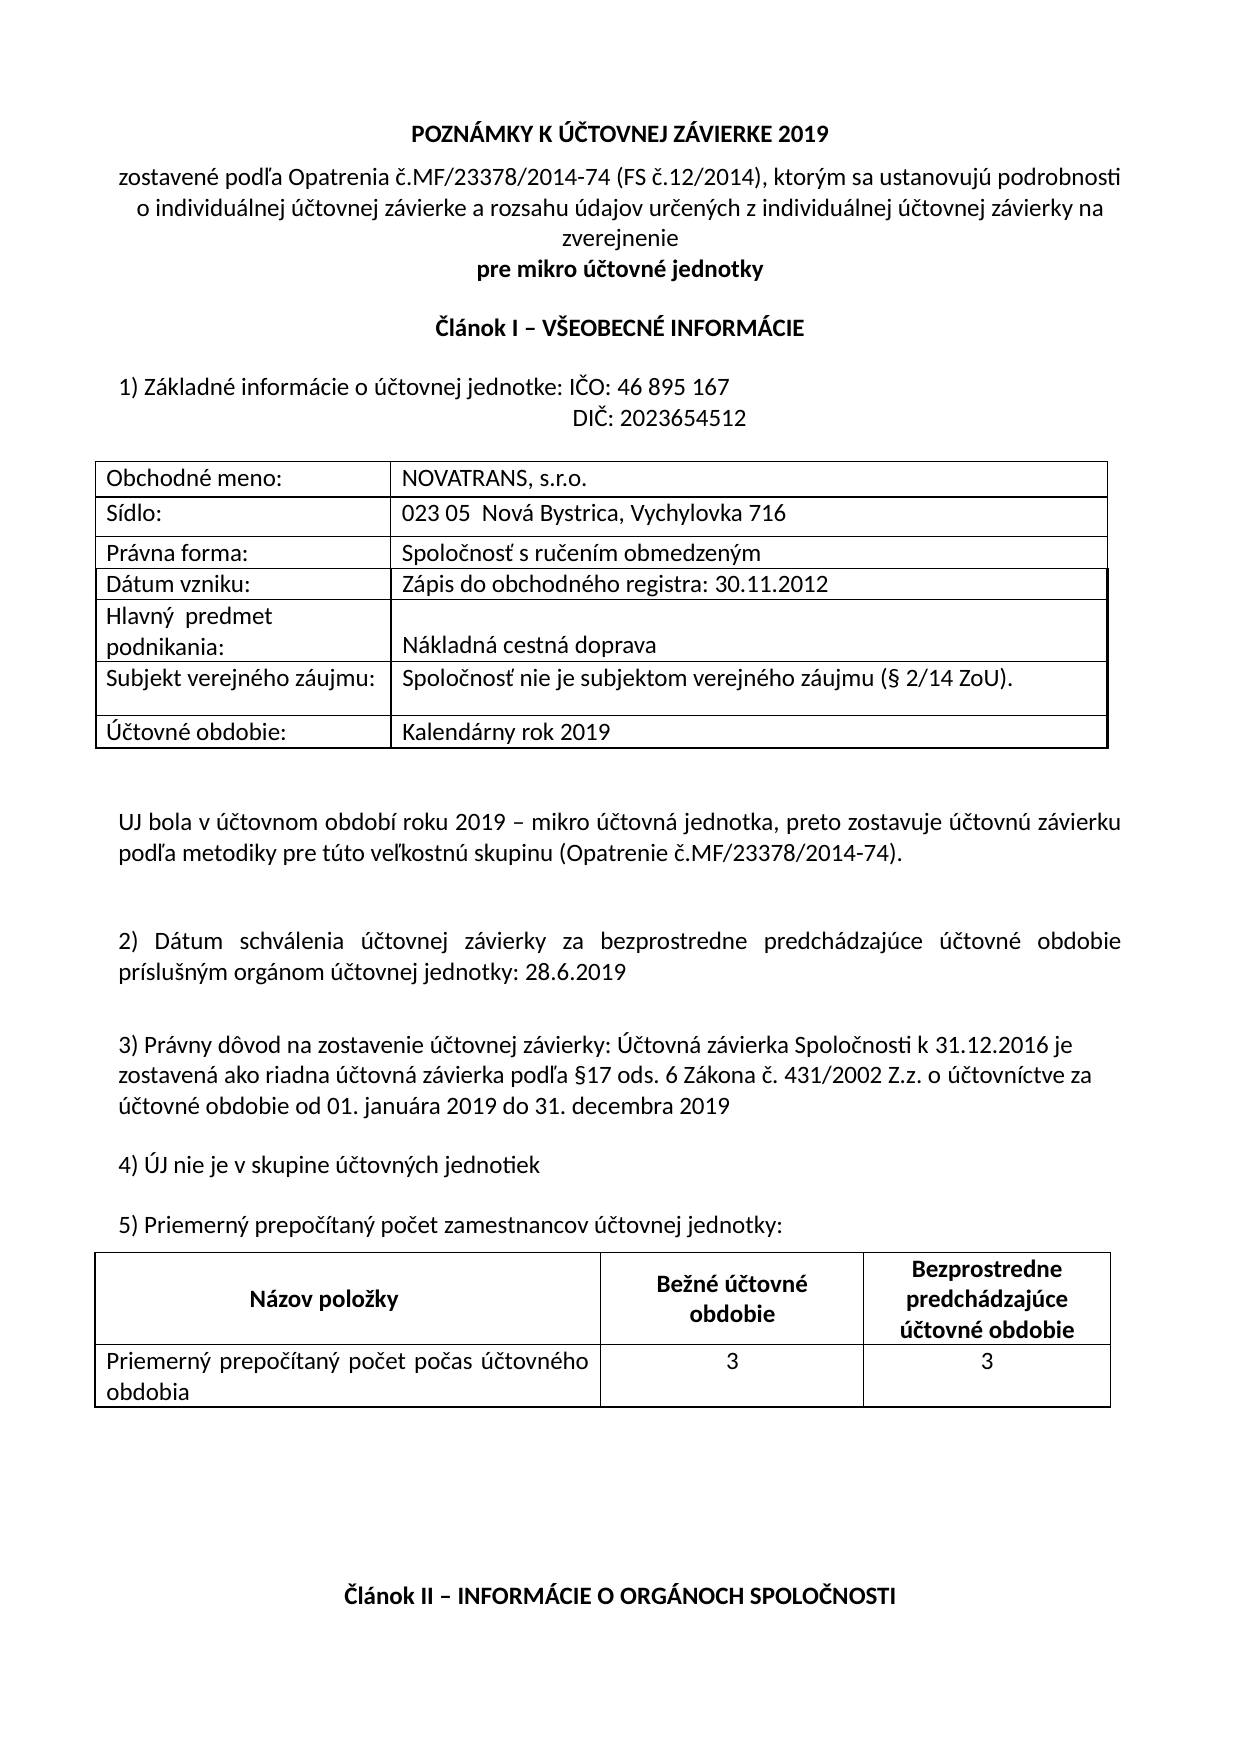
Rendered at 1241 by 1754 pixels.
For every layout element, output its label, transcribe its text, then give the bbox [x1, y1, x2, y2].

table_cell Kalendárny rok 2019 [392, 716, 1106, 747]
table_cell 3 [601, 1345, 863, 1406]
table_cell 023 05 Nová Bystrica, Vychylovka 716 [391, 498, 1107, 536]
text 3) Právny dôvod na zostavenie účtovnej závierky: Účtovná závierka Spoločnosti k 31.12.2016 je zostavená ako riadna účtovná závierka podľa §17 ods. 6 Zákona č. 431/2002 Z.z. o účtovníctve za účtovné obdobie od 01. januára 2019 do 31. decembra 2019 [118, 1029, 1122, 1121]
table_cell 3 [864, 1345, 1110, 1406]
text Článok I – VŠEOBECNÉ INFORMÁCIE [118, 312, 1122, 342]
text pre mikro účtovné jednotky [118, 253, 1122, 283]
text POZNÁMKY K ÚČTOVNEJ ZÁVIERKE 2019 [118, 118, 1122, 149]
table_cell Subjekt verejného záujmu: [97, 662, 390, 715]
table_cell Priemerný prepočítaný počet počas účtovného obdobia [96, 1345, 600, 1406]
table_header Obchodné meno: [96, 462, 390, 496]
text Článok II – INFORMÁCIE O ORGÁNOCH SPOLOČNOSTI [118, 1580, 1122, 1611]
table_cell Právna forma: [96, 537, 390, 568]
text zostavené podľa Opatrenia č.MF/23378/2014-74 (FS č.12/2014), ktorým sa ustanovujú podrobnosti o individuálnej účtovnej závierke a rozsahu údajov určených z individuálnej účtovnej závierky na zverejnenie [118, 161, 1122, 253]
table_header NOVATRANS, s.r.o. [391, 462, 1107, 496]
table_cell Hlavný predmet podnikania: [97, 600, 390, 661]
table_cell Spoločnosť s ručením obmedzeným [391, 537, 1107, 568]
text UJ bola v účtovnom období roku 2019 – mikro účtovná jednotka, preto zostavuje účtovnú závierku podľa metodiky pre túto veľkostnú skupinu (Opatrenie č.MF/23378/2014-74). [118, 807, 1122, 868]
table_cell Spoločnosť nie je subjektom verejného záujmu (§ 2/14 ZoU). [392, 662, 1106, 715]
table_header Názov položky [96, 1253, 600, 1344]
table_cell Sídlo: [96, 498, 390, 536]
table_header Bežné účtovné obdobie [601, 1253, 863, 1344]
table_header Bezprostredne predchádzajúce účtovné obdobie [864, 1253, 1110, 1344]
text 1) Základné informácie o účtovnej jednotke: IČO: 46 895 167 [118, 371, 1122, 402]
text DIČ: 2023654512 [118, 402, 1122, 432]
text 4) ÚJ nie je v skupine účtovných jednotiek [118, 1149, 1122, 1180]
table_cell Zápis do obchodného registra: 30.11.2012 [392, 569, 1106, 599]
text 2) Dátum schválenia účtovnej závierky za bezprostredne predchádzajúce účtovné obdobie príslušným orgánom účtovnej jednotky: 28.6.2019 [118, 925, 1122, 986]
text 5) Priemerný prepočítaný počet zamestnancov účtovnej jednotky: [118, 1209, 1122, 1239]
table_cell Účtovné obdobie: [97, 716, 390, 747]
table_cell Nákladná cestná doprava [392, 600, 1106, 661]
table_cell Dátum vzniku: [97, 569, 390, 599]
